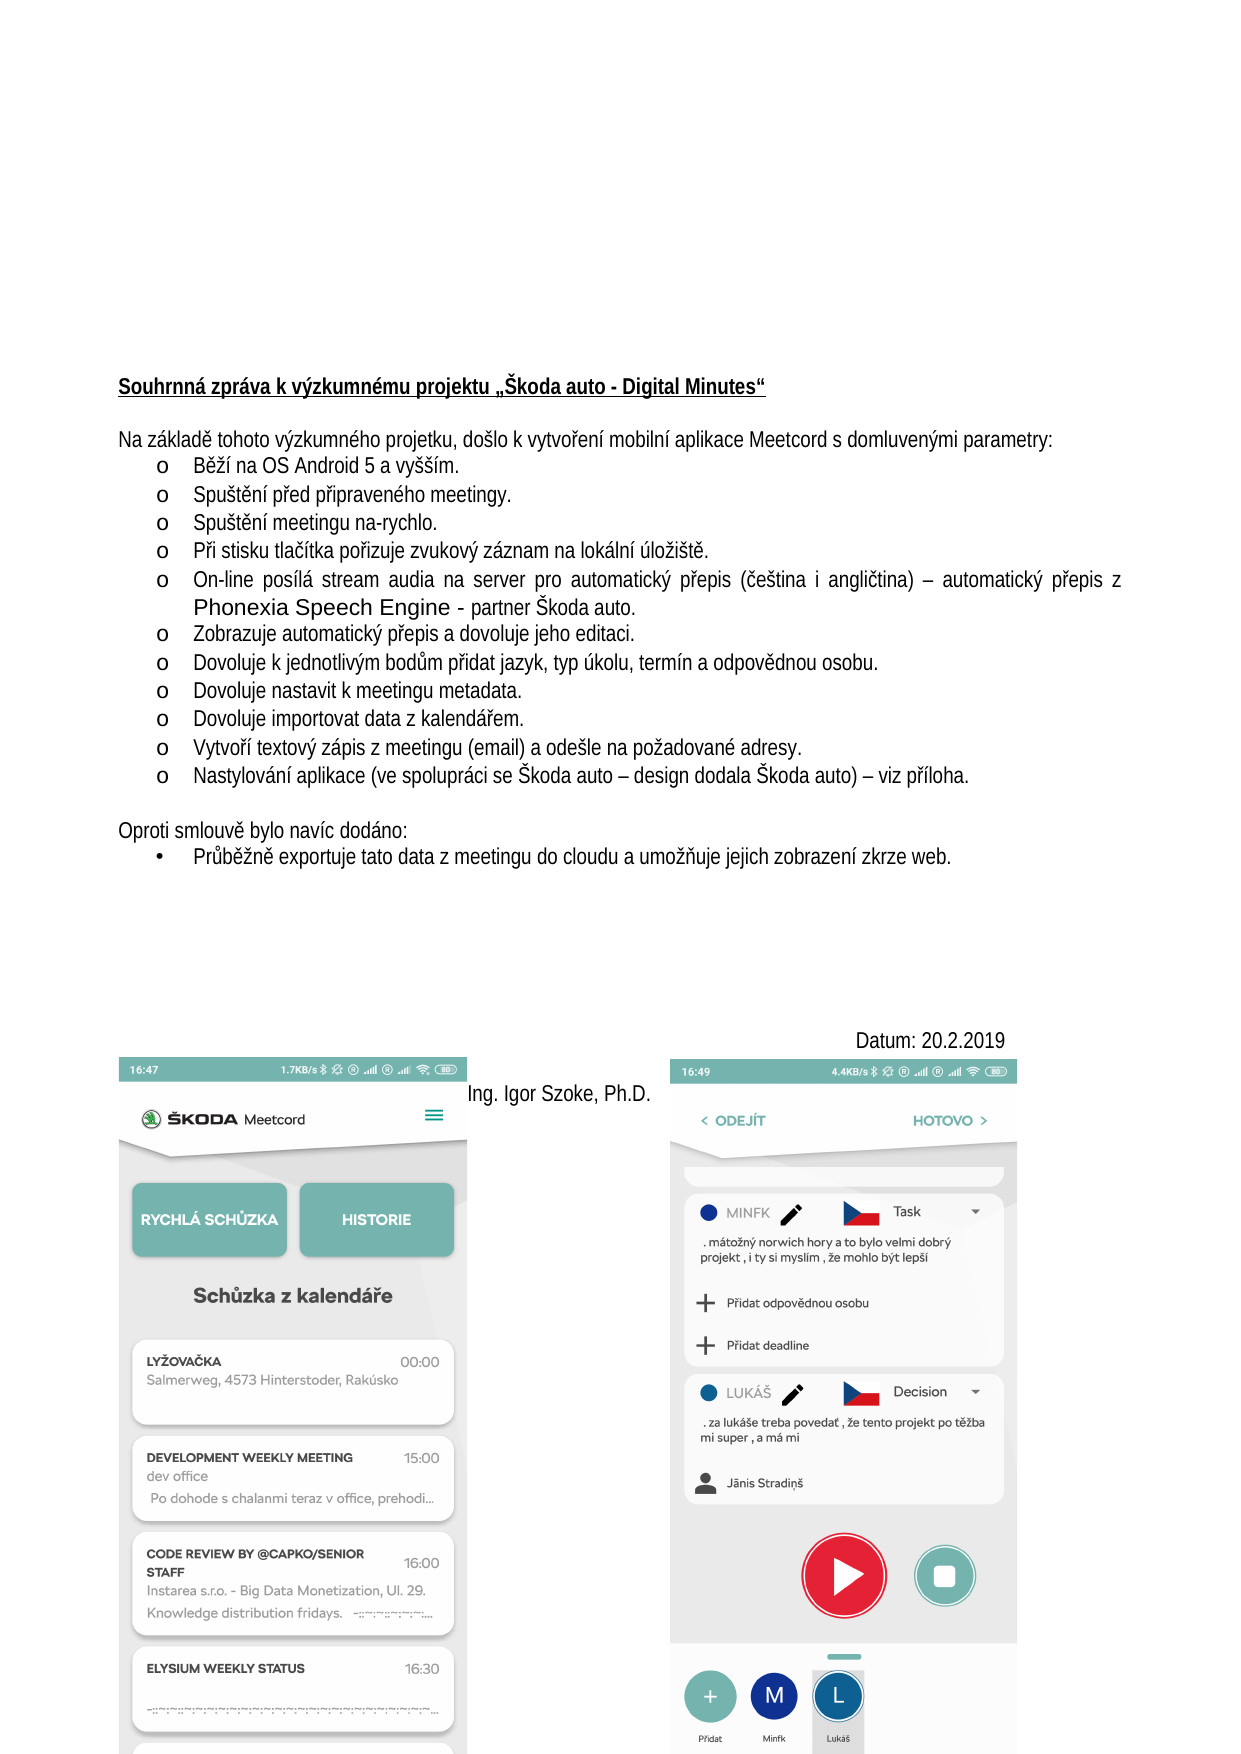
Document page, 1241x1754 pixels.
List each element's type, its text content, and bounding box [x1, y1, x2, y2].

picture [118, 1057, 468, 1754]
list Zobrazuje automatický přepis a dovoluje jeho editaci. [156, 620, 1122, 648]
list Běží na OS Android 5 a vyšším. [156, 452, 1122, 481]
list Vytvoří textový zápis z meetingu (email) a odešle na požadované adresy. [156, 733, 1122, 762]
list Nastylování aplikace (ve spolupráci se Škoda auto – design dodala Škoda auto) – viz příloha. [156, 762, 1122, 790]
list On-line posílá stream audia na server pro automatický přepis (čeština i angličtina) – automatický přepis z Phonexia Speech Engine - partner Škoda auto. [156, 566, 1122, 620]
text Na základě tohoto výzkumného projetku, došlo k vytvoření mobilní aplikace Meetcord s domluvenými parametry: [118, 426, 1122, 452]
text Oproti smlouvě bylo navíc dodáno: [118, 817, 1122, 843]
list Při stisku tlačítka pořizuje zvukový záznam na lokální úložiště. [156, 537, 1122, 566]
list Průběžně exportuje tato data z meetingu do cloudu a umožňuje jejich zobrazení zkrze web. [156, 843, 1122, 869]
list Spuštění před připraveného meetingy. [156, 481, 1122, 509]
text Ing. Igor Szoke, Ph.D. [468, 1080, 670, 1106]
text Datum: 20.2.2019 [118, 1027, 1122, 1054]
list Dovoluje nastavit k meetingu metadata. [156, 677, 1122, 705]
list Dovoluje importovat data z kalendářem. [156, 705, 1122, 733]
list Dovoluje k jednotlivým bodům přidat jazyk, typ úkolu, termín a odpovědnou osobu. [156, 648, 1122, 677]
list Spuštění meetingu na-rychlo. [156, 509, 1122, 537]
text Souhrnná zpráva k výzkumnému projektu „Škoda auto - Digital Minutes“ [118, 113, 1122, 399]
picture [670, 1059, 1018, 1754]
text [1018, 1080, 1122, 1106]
